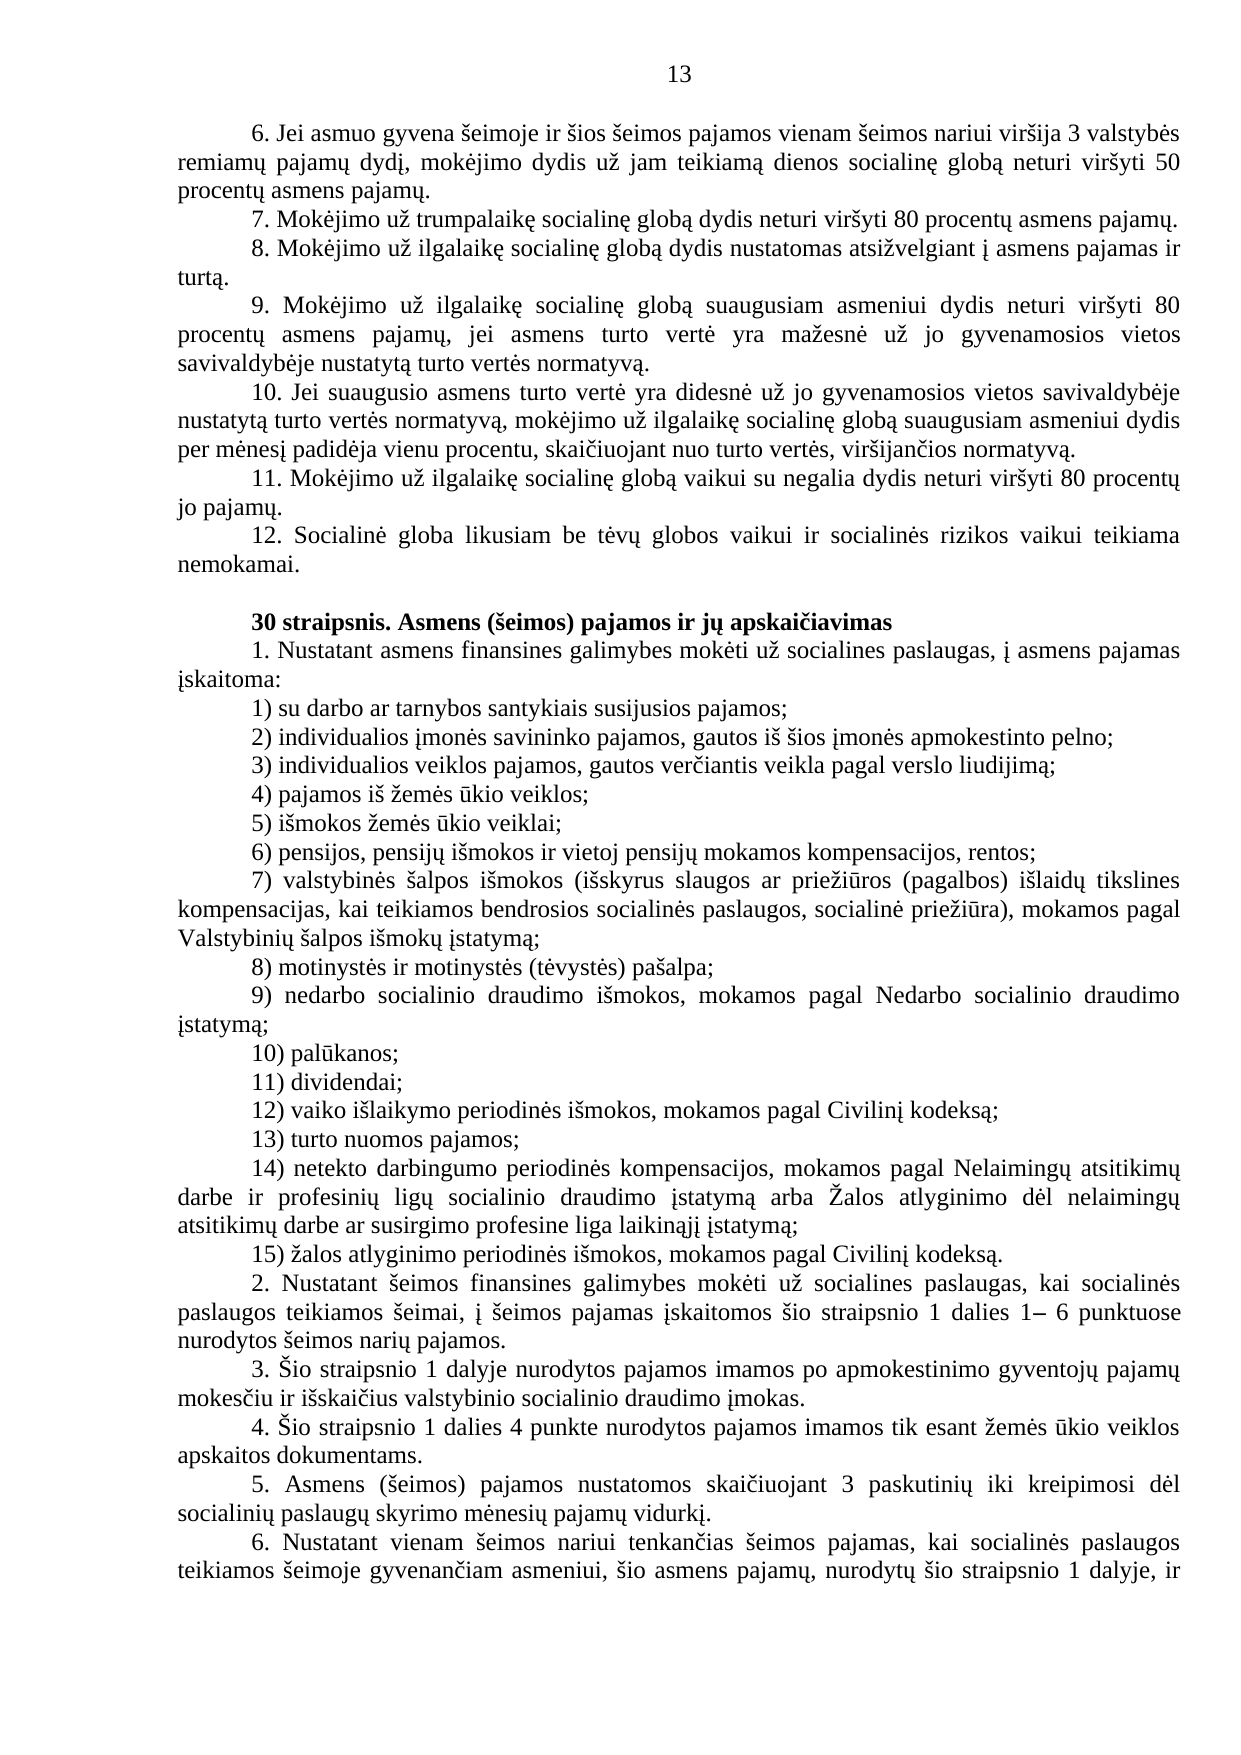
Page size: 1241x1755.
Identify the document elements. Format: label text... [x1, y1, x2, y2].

text 10) palūkanos; [177, 1038, 1181, 1067]
text 12) vaiko išlaikymo periodinės išmokos, mokamos pagal Civilinį kodeksą; [177, 1096, 1181, 1124]
text 30 straipsnis. Asmens (šeimos) pajamos ir jų apskaičiavimas [177, 607, 1181, 636]
text 5) išmokos žemės ūkio veiklai; [177, 808, 1181, 837]
text 8) motinystės ir motinystės (tėvystės) pašalpa; [177, 952, 1181, 981]
text 12. Socialinė globa likusiam be tėvų globos vaikui ir socialinės rizikos vaikui teikiama nemokamai. [177, 521, 1181, 578]
text 7) valstybinės šalpos išmokos (išskyrus slaugos ar priežiūros (pagalbos) išlaidų tikslines kompensacijas, kai teikiamos bendrosios socialinės paslaugos, socialinė priežiūra), mokamos pagal Valstybinių šalpos išmokų įstatymą; [177, 866, 1181, 952]
text 9) nedarbo socialinio draudimo išmokos, mokamos pagal Nedarbo socialinio draudimo įstatymą; [177, 981, 1181, 1038]
text 10. Jei suaugusio asmens turto vertė yra didesnė už jo gyvenamosios vietos savivaldybėje nustatytą turto vertės normatyvą, mokėjimo už ilgalaikę socialinę globą suaugusiam asmeniui dydis per mėnesį padidėja vienu procentu, skaičiuojant nuo turto vertės, viršijančios normatyvą. [177, 377, 1181, 463]
text 4) pajamos iš žemės ūkio veiklos; [177, 779, 1181, 808]
text 8. Mokėjimo už ilgalaikę socialinę globą dydis nustatomas atsižvelgiant į asmens pajamas ir turtą. [177, 233, 1181, 291]
text 5. Asmens (šeimos) pajamos nustatomos skaičiuojant 3 paskutinių iki kreipimosi dėl socialinių paslaugų skyrimo mėnesių pajamų vidurkį. [177, 1469, 1181, 1527]
text 1) su darbo ar tarnybos santykiais susijusios pajamos; [177, 693, 1181, 722]
text 11. Mokėjimo už ilgalaikę socialinę globą vaikui su negalia dydis neturi viršyti 80 procentų jo pajamų. [177, 463, 1181, 521]
text 13) turto nuomos pajamos; [177, 1124, 1181, 1153]
text 4. Šio straipsnio 1 dalies 4 punkte nurodytos pajamos imamos tik esant žemės ūkio veiklos apskaitos dokumentams. [177, 1412, 1181, 1469]
text 2. Nustatant šeimos finansines galimybes mokėti už socialines paslaugas, kai socialinės paslaugos teikiamos šeimai, į šeimos pajamas įskaitomos šio straipsnio 1 dalies 1– 6 punktuose nurodytos šeimos narių pajamos. [177, 1268, 1181, 1354]
text 15) žalos atlyginimo periodinės išmokos, mokamos pagal Civilinį kodeksą. [177, 1239, 1181, 1268]
text 7. Mokėjimo už trumpalaikę socialinę globą dydis neturi viršyti 80 procentų asmens pajamų. [177, 204, 1181, 233]
text 1. Nustatant asmens finansines galimybes mokėti už socialines paslaugas, į asmens pajamas įskaitoma: [177, 636, 1181, 693]
text 2) individualios įmonės savininko pajamos, gautos iš šios įmonės apmokestinto pelno; [177, 722, 1181, 751]
text 14) netekto darbingumo periodinės kompensacijos, mokamos pagal Nelaimingų atsitikimų darbe ir profesinių ligų socialinio draudimo įstatymą arba Žalos atlyginimo dėl nelaimingų atsitikimų darbe ar susirgimo profesine liga laikinąjį įstatymą; [177, 1153, 1181, 1239]
text 6. Nustatant vienam šeimos nariui tenkančias šeimos pajamas, kai socialinės paslaugos teikiamos šeimoje gyvenančiam asmeniui, šio asmens pajamų, nurodytų šio straipsnio 1 dalyje, ir [177, 1527, 1181, 1584]
text 6. Jei asmuo gyvena šeimoje ir šios šeimos pajamos vienam šeimos nariui viršija 3 valstybės remiamų pajamų dydį, mokėjimo dydis už jam teikiamą dienos socialinę globą neturi viršyti 50 procentų asmens pajamų. [177, 118, 1181, 204]
text 3) individualios veiklos pajamos, gautos verčiantis veikla pagal verslo liudijimą; [177, 751, 1181, 779]
text 3. Šio straipsnio 1 dalyje nurodytos pajamos imamos po apmokestinimo gyventojų pajamų mokesčiu ir išskaičius valstybinio socialinio draudimo įmokas. [177, 1354, 1181, 1412]
text 9. Mokėjimo už ilgalaikę socialinę globą suaugusiam asmeniui dydis neturi viršyti 80 procentų asmens pajamų, jei asmens turto vertė yra mažesnė už jo gyvenamosios vietos savivaldybėje nustatytą turto vertės normatyvą. [177, 291, 1181, 377]
text 11) dividendai; [177, 1067, 1181, 1096]
text 6) pensijos, pensijų išmokos ir vietoj pensijų mokamos kompensacijos, rentos; [177, 837, 1181, 866]
